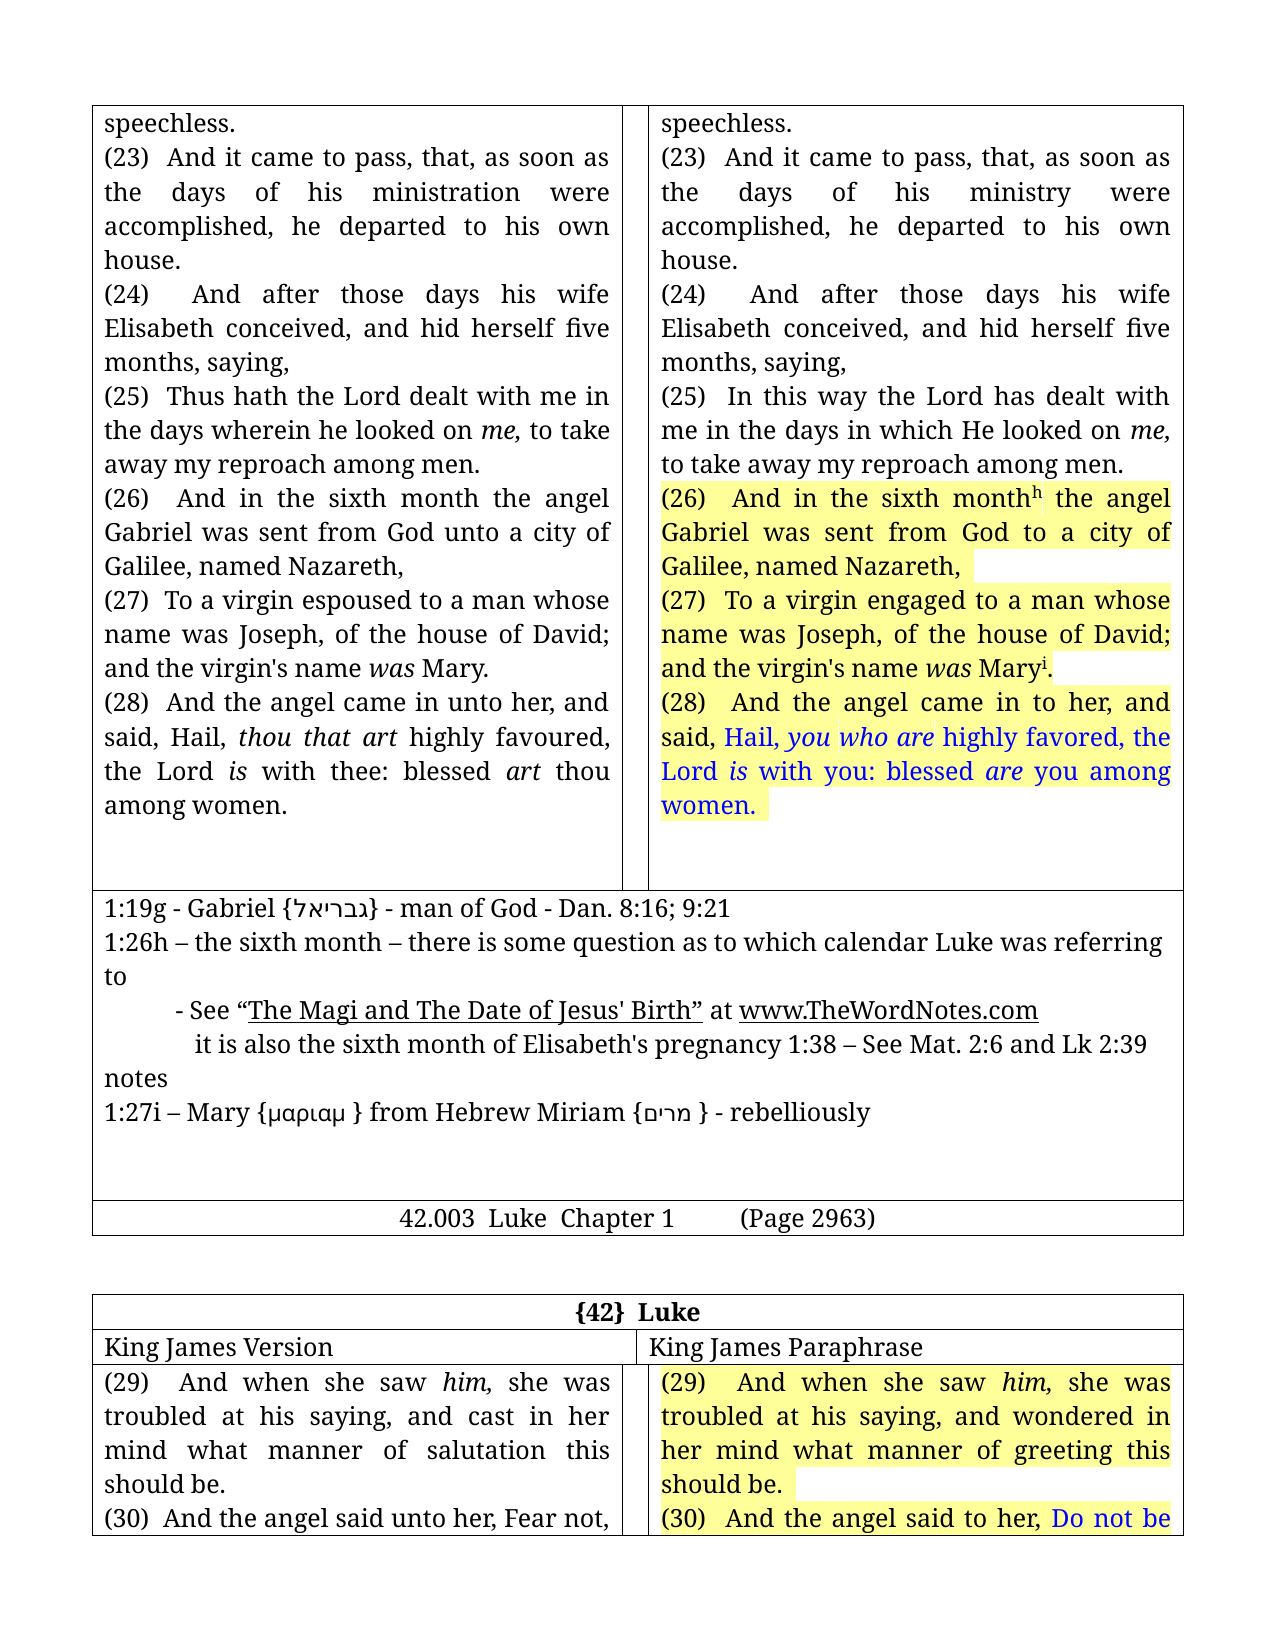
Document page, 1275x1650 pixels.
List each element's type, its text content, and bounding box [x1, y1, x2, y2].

table_cell speechless. (23) And it came to pass, that, as soon as the days of his ministry were accomplished, he departed to his own house. (24) And after those days his wife Elisabeth conceived, and hid herself five months, saying, (25) In this way the Lord has dealt with me in the days in which He looked on me, to take away my reproach among men. (26) And in the sixth monthh the angel Gabriel was sent from God to a city of Galilee, named Nazareth, (27) To a virgin engaged to a man whose name was Joseph, of the house of David; and the virgin's name was Maryi. (28) And the angel came in to her, and said, Hail, you who are highly favored, the Lord is with you: blessed are you among women. [649, 106, 1183, 889]
table_cell (29) And when she saw him, she was troubled at his saying, and wondered in her mind what manner of greeting this should be. (30) And the angel said to her, Do not be [649, 1365, 1183, 1535]
table_cell (29) And when she saw him, she was troubled at his saying, and cast in her mind what manner of salutation this should be. (30) And the angel said unto her, Fear not, [93, 1365, 622, 1535]
table_cell King James Version [93, 1330, 636, 1364]
table_cell 42.003 Luke Chapter 1 (Page 2963) [93, 1201, 1183, 1235]
table_cell King James Paraphrase [637, 1330, 1183, 1364]
table_cell [623, 106, 648, 889]
table_cell 1:19g - Gabriel {גבריאל} - man of God - Dan. 8:16; 9:21 1:26h – the sixth month – there is some question as to which calendar Luke was referring to - See “The Magi and The Date of Jesus' Birth” at www.TheWordNotes.com it is also the sixth month of Elisabeth's pregnancy 1:38 – See Mat. 2:6 and Lk 2:39 notes 1:27i – Mary {μαριαμ } from Hebrew Miriam {מרים } - rebelliously [93, 891, 1183, 1200]
table_header {42} Luke [93, 1295, 1183, 1329]
table_cell speechless. (23) And it came to pass, that, as soon as the days of his ministration were accomplished, he departed to his own house. (24) And after those days his wife Elisabeth conceived, and hid herself five months, saying, (25) Thus hath the Lord dealt with me in the days wherein he looked on me, to take away my reproach among men. (26) And in the sixth month the angel Gabriel was sent from God unto a city of Galilee, named Nazareth, (27) To a virgin espoused to a man whose name was Joseph, of the house of David; and the virgin's name was Mary. (28) And the angel came in unto her, and said, Hail, thou that art highly favoured, the Lord is with thee: blessed art thou among women. [93, 106, 622, 889]
table_cell [623, 1365, 648, 1535]
